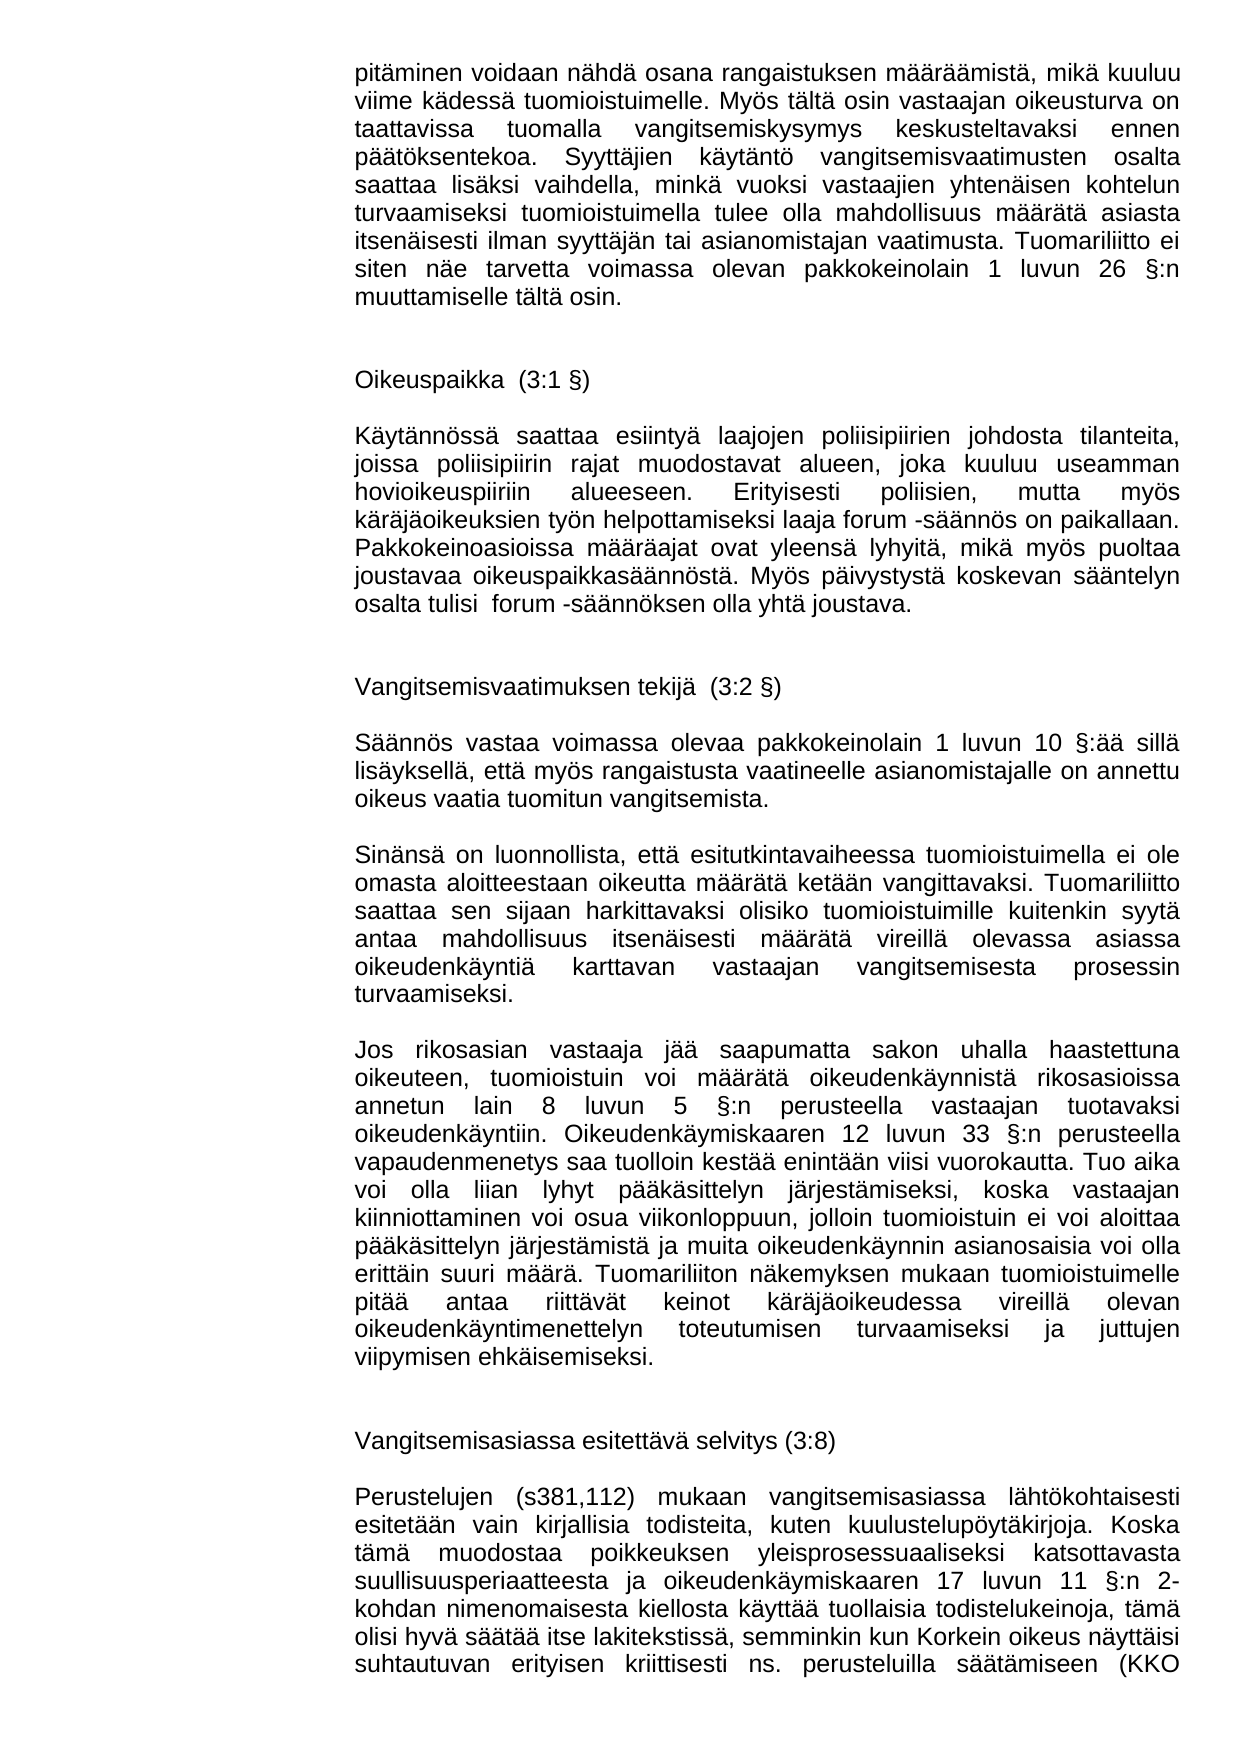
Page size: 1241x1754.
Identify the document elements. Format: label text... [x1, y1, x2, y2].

text Vangitsemisvaatimuksen tekijä (3:2 §) [354, 673, 1181, 701]
text Vangitsemisasiassa esitettävä selvitys (3:8) [354, 1427, 1181, 1455]
text pitäminen voidaan nähdä osana rangaistuksen määräämistä, mikä kuuluu viime kädessä tuomioistuimelle. Myös tältä osin vastaajan oikeusturva on taattavissa tuomalla vangitsemiskysymys keskusteltavaksi ennen päätöksentekoa. Syyttäjien käytäntö vangitsemisvaatimusten osalta saattaa lisäksi vaihdella, minkä vuoksi vastaajien yhtenäisen kohtelun turvaamiseksi tuomioistuimella tulee olla mahdollisuus määrätä asiasta itsenäisesti ilman syyttäjän tai asianomistajan vaatimusta. Tuomariliitto ei siten näe tarvetta voimassa olevan pakkokeinolain 1 luvun 26 §:n muuttamiselle tältä osin. [354, 59, 1181, 310]
text Jos rikosasian vastaaja jää saapumatta sakon uhalla haastettuna oikeuteen, tuomioistuin voi määrätä oikeudenkäynnistä rikosasioissa annetun lain 8 luvun 5 §:n perusteella vastaajan tuotavaksi oikeudenkäyntiin. Oikeudenkäymiskaaren 12 luvun 33 §:n perusteella vapaudenmenetys saa tuolloin kestää enintään viisi vuorokautta. Tuo aika voi olla liian lyhyt pääkäsittelyn järjestämiseksi, koska vastaajan kiinniottaminen voi osua viikonloppuun, jolloin tuomioistuin ei voi aloittaa pääkäsittelyn järjestämistä ja muita oikeudenkäynnin asianosaisia voi olla erittäin suuri määrä. Tuomariliiton näkemyksen mukaan tuomioistuimelle pitää antaa riittävät keinot käräjäoikeudessa vireillä olevan oikeudenkäyntimenettelyn toteutumisen turvaamiseksi ja juttujen viipymisen ehkäisemiseksi. [354, 1036, 1181, 1371]
text Sinänsä on luonnollista, että esitutkintavaiheessa tuomioistuimella ei ole omasta aloitteestaan oikeutta määrätä ketään vangittavaksi. Tuomariliitto saattaa sen sijaan harkittavaksi olisiko tuomioistuimille kuitenkin syytä antaa mahdollisuus itsenäisesti määrätä vireillä olevassa asiassa oikeudenkäyntiä karttavan vastaajan vangitsemisesta prosessin turvaamiseksi. [354, 841, 1181, 1008]
text Oikeuspaikka (3:1 §) [354, 366, 1181, 394]
text Käytännössä saattaa esiintyä laajojen poliisipiirien johdosta tilanteita, joissa poliisipiirin rajat muodostavat alueen, joka kuuluu useamman hovioikeuspiiriin alueeseen. Erityisesti poliisien, mutta myös käräjäoikeuksien työn helpottamiseksi laaja forum -säännös on paikallaan. Pakkokeinoasioissa määräajat ovat yleensä lyhyitä, mikä myös puoltaa joustavaa oikeuspaikkasäännöstä. Myös päivystystä koskevan sääntelyn osalta tulisi forum -säännöksen olla yhtä joustava. [354, 422, 1181, 617]
text Perustelujen (s381,112) mukaan vangitsemisasiassa lähtökohtaisesti esitetään vain kirjallisia todisteita, kuten kuulustelupöytäkirjoja. Koska tämä muodostaa poikkeuksen yleisprosessuaaliseksi katsottavasta suullisuusperiaatteesta ja oikeudenkäymiskaaren 17 luvun 11 §:n 2-kohdan nimenomaisesta kiellosta käyttää tuollaisia todistelukeinoja, tämä olisi hyvä säätää itse lakitekstissä, semminkin kun Korkein oikeus näyttäisi suhtautuvan erityisen kriittisesti ns. perusteluilla säätämiseen (KKO [354, 1483, 1181, 1678]
text Säännös vastaa voimassa olevaa pakkokeinolain 1 luvun 10 §:ää sillä lisäyksellä, että myös rangaistusta vaatineelle asianomistajalle on annettu oikeus vaatia tuomitun vangitsemista. [354, 729, 1181, 813]
